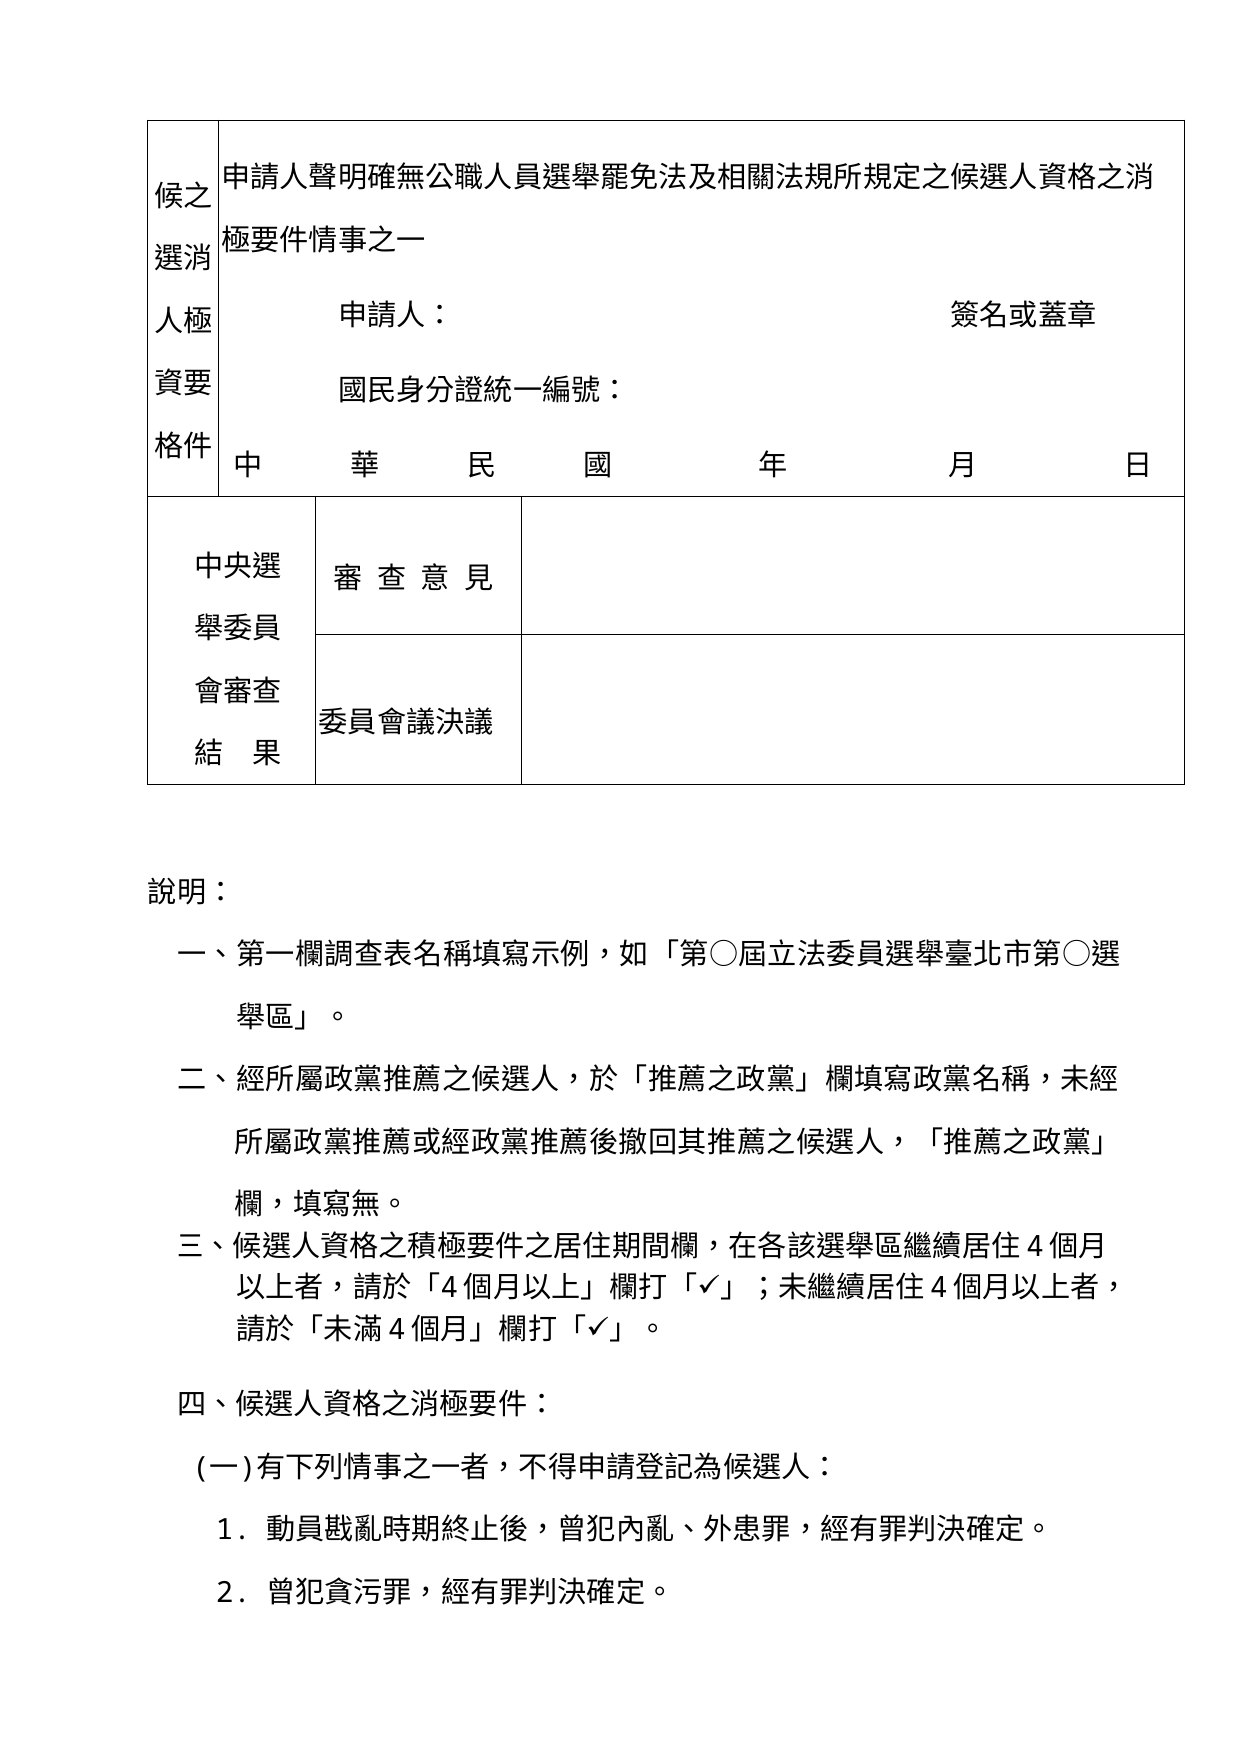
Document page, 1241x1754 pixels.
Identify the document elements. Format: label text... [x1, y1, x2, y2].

table_cell 候之 選消 人極 資要 格件 [148, 121, 218, 496]
table_cell 中央選舉委員會審查 結 果 [148, 497, 315, 784]
list 曾犯貪污罪，經有罪判決確定。 [216, 1548, 1122, 1610]
text 二、經所屬政黨推薦之候選人，於「推薦之政黨」欄填寫政黨名稱，未經所屬政黨推薦或經政黨推薦後撤回其推薦之候選人，「推薦之政黨」欄，填寫無。 [177, 1035, 1122, 1223]
table_cell 委員會議決議 [316, 635, 521, 784]
text (一)有下列情事之一者，不得申請登記為候選人： [192, 1423, 1149, 1485]
table_cell 審 查 意 見 [316, 497, 521, 634]
text 說明： [148, 848, 1122, 910]
table_cell [522, 635, 1184, 784]
table_cell [522, 497, 1184, 634]
text 三、候選人資格之積極要件之居住期間欄，在各該選舉區繼續居住4個月以上者，請於「4個月以上」欄打「」；未繼續居住4個月以上者，請於「未滿4個月」欄打「」。 [177, 1223, 1122, 1348]
text 四、候選人資格之消極要件： [177, 1360, 1149, 1423]
table_cell 申請人聲明確無公職人員選舉罷免法及相關法規所規定之候選人資格之消極要件情事之一 申請人： 簽名或蓋章 國民身分證統一編號： 中 華 民 國 年 月 日 [219, 121, 1184, 496]
text 一、第一欄調查表名稱填寫示例，如「第○屆立法委員選舉臺北市第○選舉區」。 [177, 910, 1122, 1035]
list 動員戡亂時期終止後，曾犯內亂、外患罪，經有罪判決確定。 [216, 1485, 1122, 1548]
